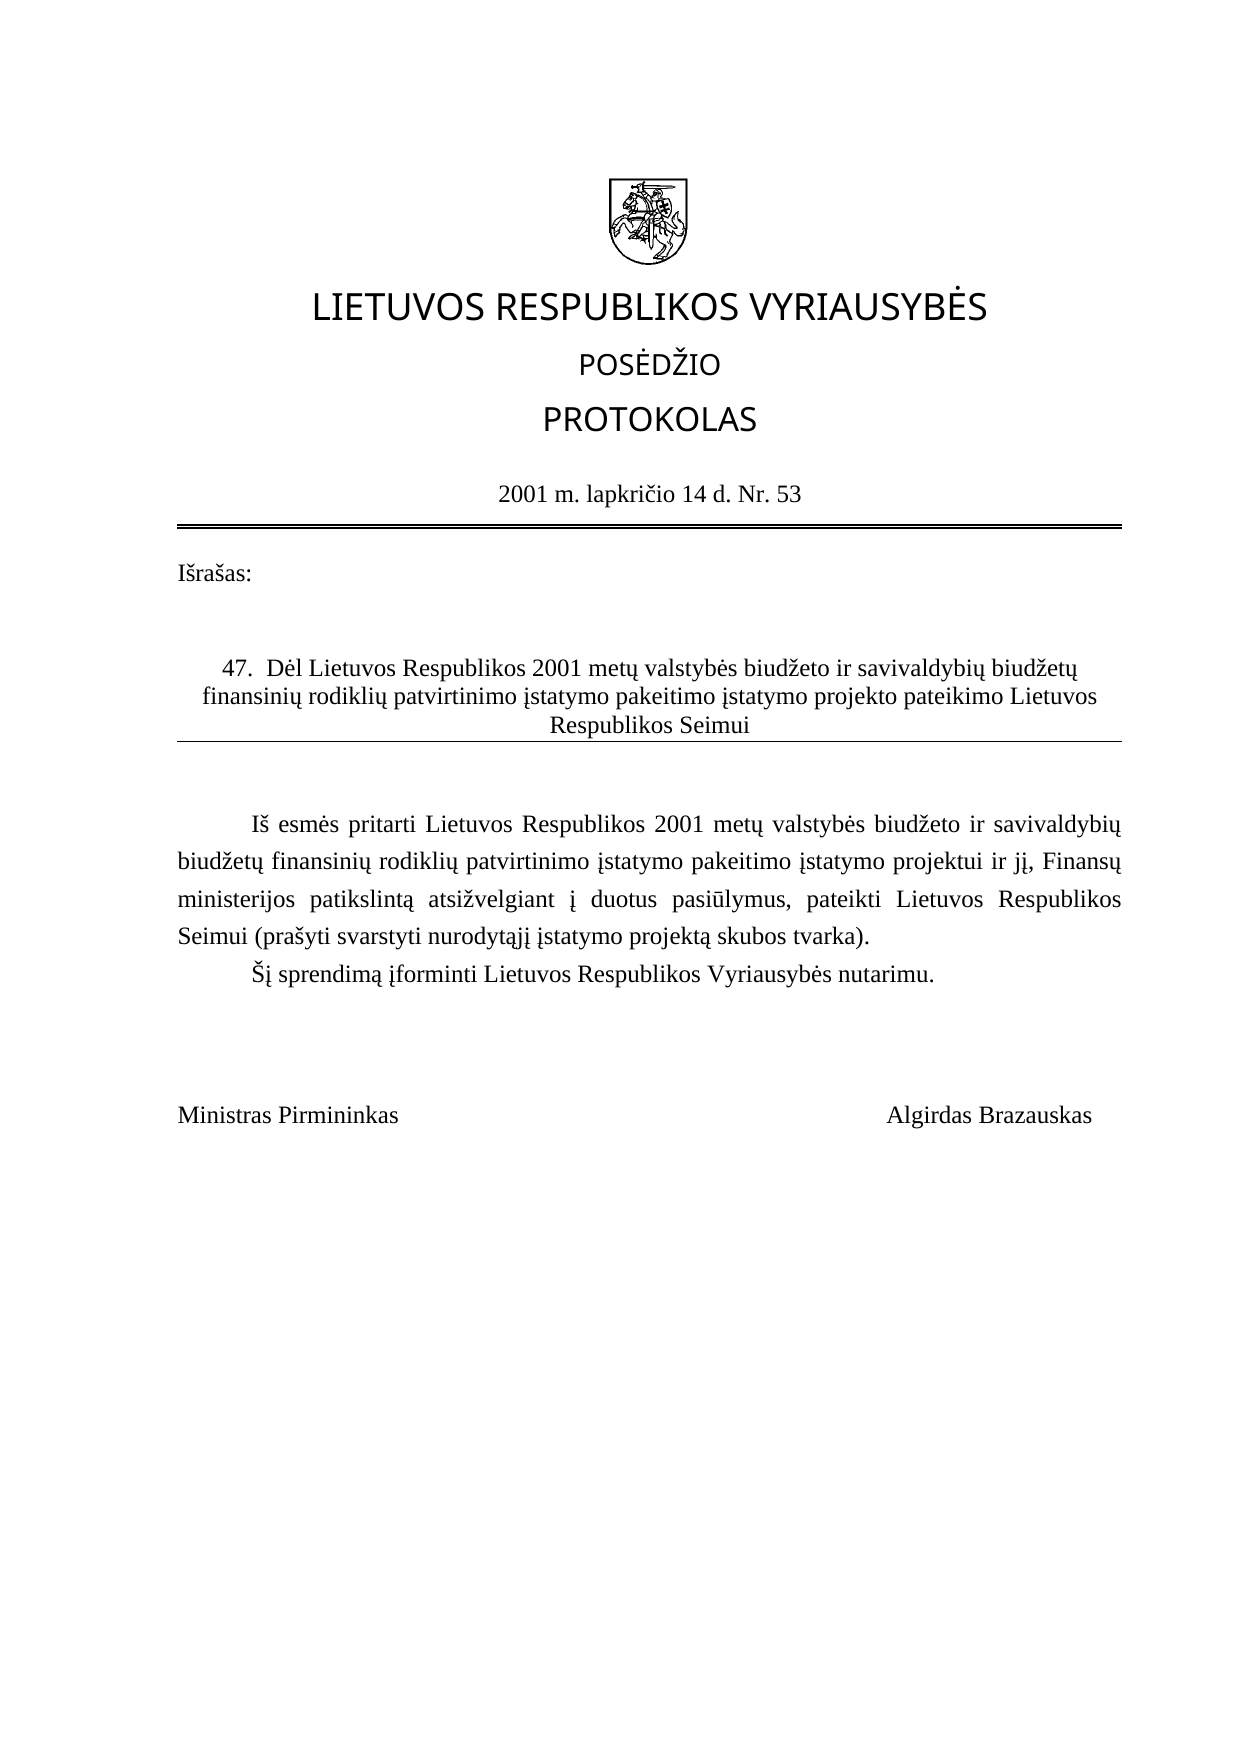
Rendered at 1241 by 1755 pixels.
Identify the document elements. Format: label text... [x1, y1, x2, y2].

text 47. Dėl Lietuvos Respublikos 2001 metų valstybės biudžeto ir savivaldybių biudžetų finansinių rodiklių patvirtinimo įstatymo pakeitimo įstatymo projekto pateikimo Lietuvos Respublikos Seimui [177, 653, 1122, 741]
text Ministras Pirmininkas Algirdas Brazauskas [177, 1100, 1122, 1129]
text Šį sprendimą įforminti Lietuvos Respublikos Vyriausybės nutarimu. [177, 950, 1122, 987]
text Iš esmės pritarti Lietuvos Respublikos 2001 metų valstybės biudžeto ir savivaldybių biudžetų finansinių rodiklių patvirtinimo įstatymo pakeitimo įstatymo projektui ir jį, Finansų ministerijos patikslintą atsižvelgiant į duotus pasiūlymus, pateikti Lietuvos Respublikos Seimui (prašyti svarstyti nurodytąjį įstatymo projektą skubos tvarka). [177, 800, 1122, 950]
